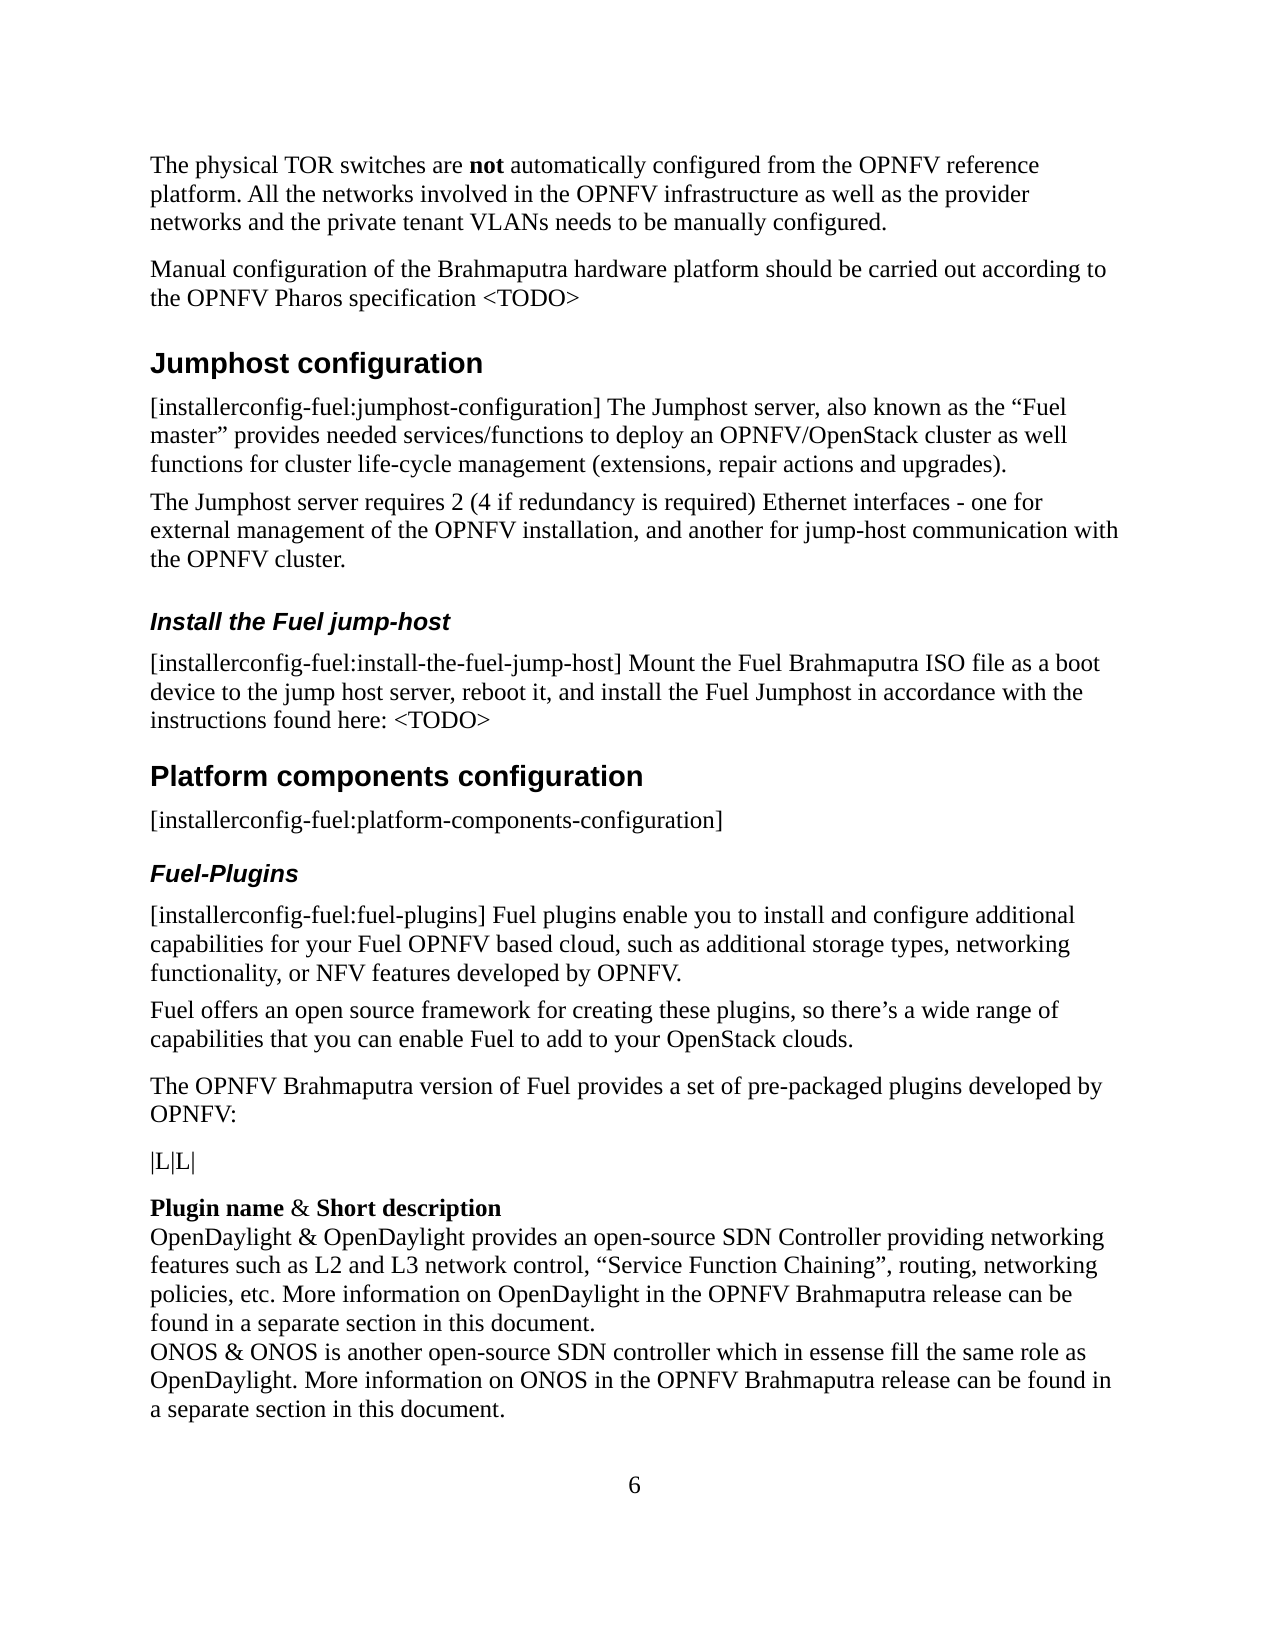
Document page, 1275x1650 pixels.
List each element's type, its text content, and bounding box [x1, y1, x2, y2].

text [installerconfig-fuel:platform-components-configuration] [150, 805, 1125, 834]
text [installerconfig-fuel:install-the-fuel-jump-host] Mount the Fuel Brahmaputra ISO file as a boot device to the jump host server, reboot it, and install the Fuel Jumphost in accordance with the instructions found here: <TODO> [150, 648, 1125, 734]
subtitle Fuel-Plugins [150, 859, 1125, 888]
text [installerconfig-fuel:jumphost-configuration] The Jumphost server, also known as the “Fuel master” provides needed services/functions to deploy an OPNFV/OpenStack cluster as well functions for cluster life-cycle management (extensions, repair actions and upgrades). [150, 392, 1125, 478]
subtitle Install the Fuel jump-host [150, 607, 1125, 636]
text Manual configuration of the Brahmaputra hardware platform should be carried out according to the OPNFV Pharos specification <TODO> [150, 254, 1125, 312]
text Plugin name & Short description OpenDaylight & OpenDaylight provides an open-source SDN Controller providing networking features such as L2 and L3 network control, “Service Function Chaining”, routing, networking policies, etc. More information on OpenDaylight in the OPNFV Brahmaputra release can be found in a separate section in this document. ONOS & ONOS is another open-source SDN controller which in essense fill the same role as OpenDaylight. More information on ONOS in the OPNFV Brahmaputra release can be found in a separate section in this document. [150, 1193, 1125, 1423]
text |L|L| [150, 1146, 1125, 1175]
text Fuel offers an open source framework for creating these plugins, so there’s a wide range of capabilities that you can enable Fuel to add to your OpenStack clouds. [150, 995, 1125, 1053]
subtitle Jumphost configuration [150, 346, 1125, 379]
text The OPNFV Brahmaputra version of Fuel provides a set of pre-packaged plugins developed by OPNFV: [150, 1071, 1125, 1128]
text The physical TOR switches are not automatically configured from the OPNFV reference platform. All the networks involved in the OPNFV infrastructure as well as the provider networks and the private tenant VLANs needs to be manually configured. [150, 150, 1125, 236]
subtitle Platform components configuration [150, 759, 1125, 793]
text The Jumphost server requires 2 (4 if redundancy is required) Ethernet interfaces - one for external management of the OPNFV installation, and another for jump-host communication with the OPNFV cluster. [150, 487, 1125, 573]
text [installerconfig-fuel:fuel-plugins] Fuel plugins enable you to install and configure additional capabilities for your Fuel OPNFV based cloud, such as additional storage types, networking functionality, or NFV features developed by OPNFV. [150, 900, 1125, 986]
